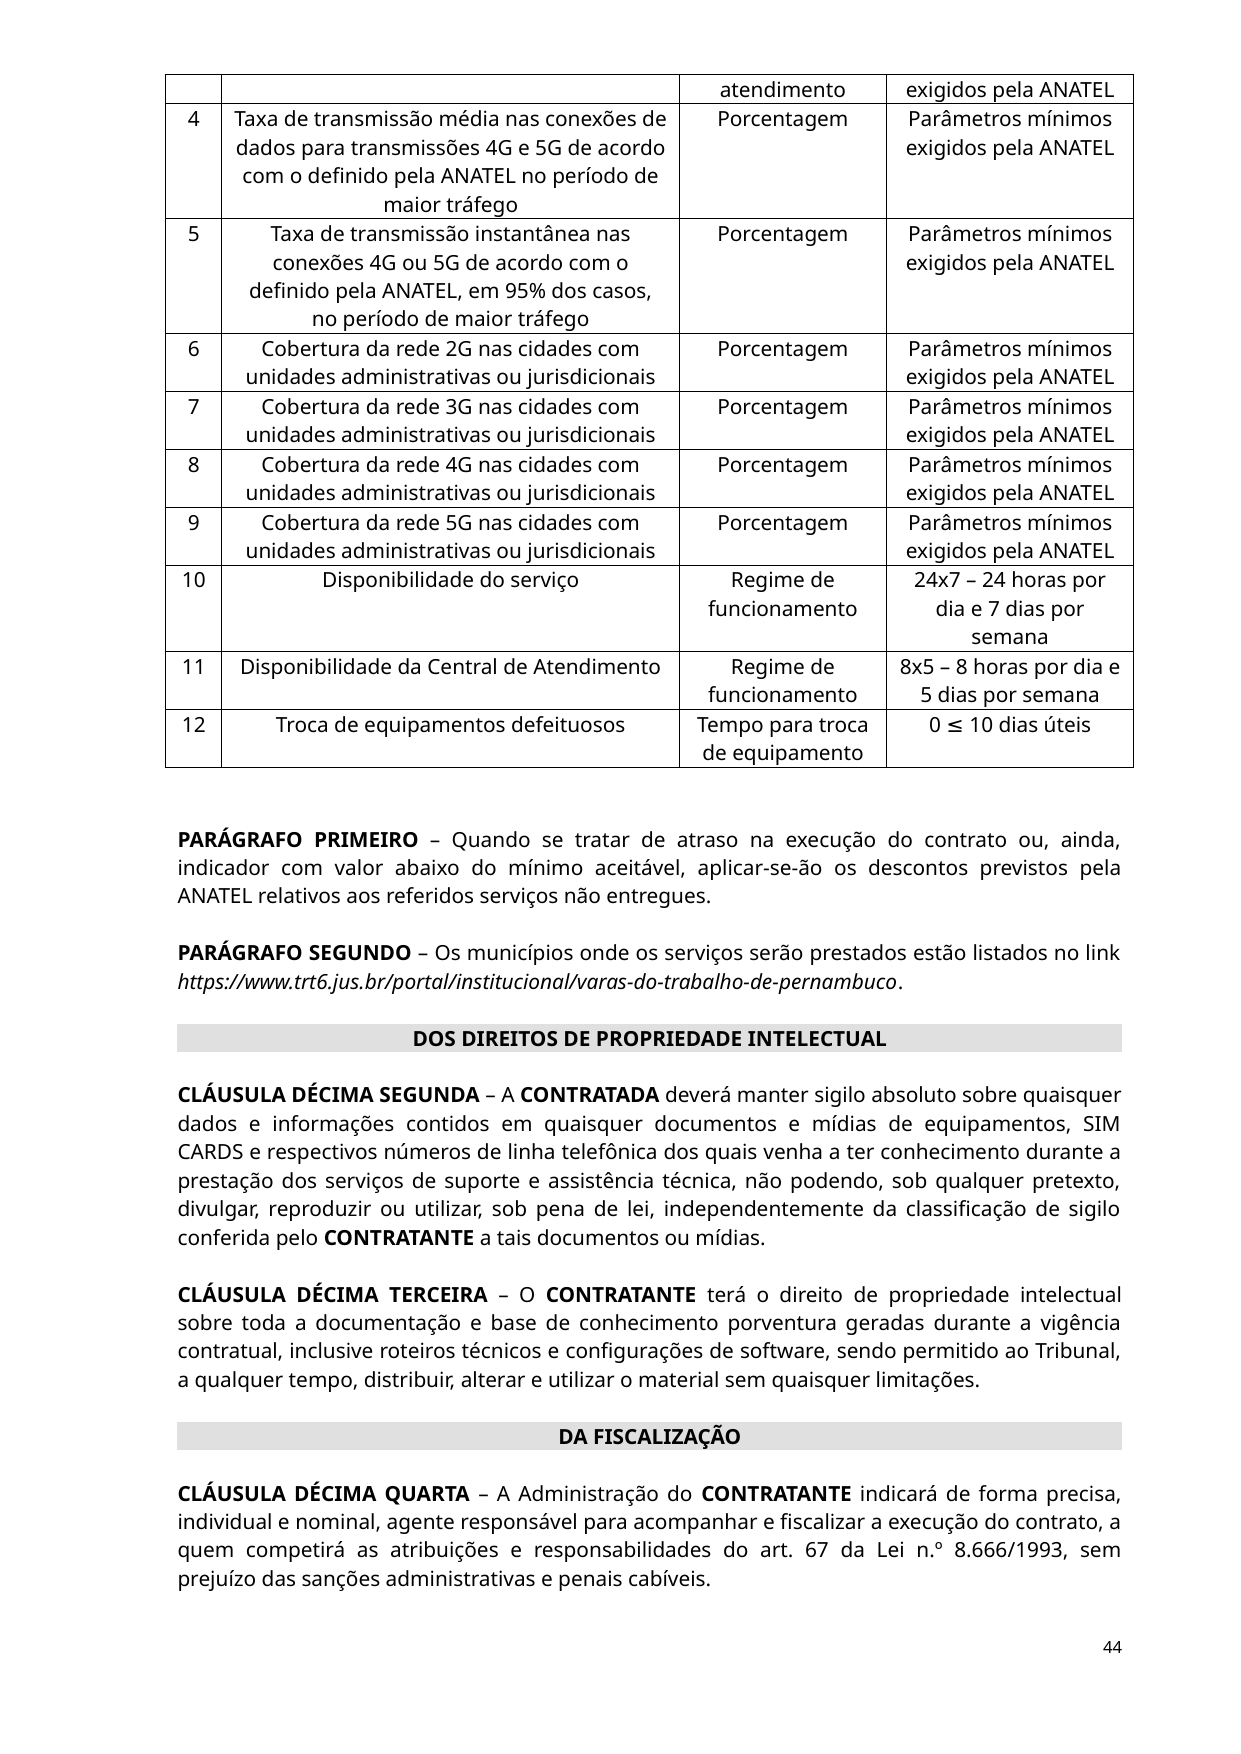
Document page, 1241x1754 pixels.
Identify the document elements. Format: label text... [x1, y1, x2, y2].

table_cell Porcentagem [680, 219, 886, 333]
table_cell 9 [166, 508, 221, 564]
text CLÁUSULA DÉCIMA QUARTA – A Administração do CONTRATANTE indicará de forma precisa, individual e nominal, agente responsável para acompanhar e fiscalizar a execução do contrato, a quem competirá as atribuições e responsabilidades do art. 67 da Lei n.º 8.666/1993, sem prejuízo das sanções administrativas e penais cabíveis. [177, 1479, 1122, 1592]
table_cell Porcentagem [680, 104, 886, 218]
table_cell [222, 75, 679, 103]
table_cell exigidos pela ANATEL [887, 75, 1133, 103]
table_cell 10 [166, 566, 221, 651]
table_cell 7 [166, 392, 221, 449]
text CLÁUSULA DÉCIMA SEGUNDA – A CONTRATADA deverá manter sigilo absoluto sobre quaisquer dados e informações contidos em quaisquer documentos e mídias de equipamentos, SIM CARDS e respectivos números de linha telefônica dos quais venha a ter conhecimento durante a prestação dos serviços de suporte e assistência técnica, não podendo, sob qualquer pretexto, divulgar, reproduzir ou utilizar, sob pena de lei, independentemente da classificação de sigilo conferida pelo CONTRATANTE a tais documentos ou mídias. [177, 1081, 1122, 1251]
text PARÁGRAFO PRIMEIRO – Quando se tratar de atraso na execução do contrato ou, ainda, indicador com valor abaixo do mínimo aceitável, aplicar-se-ão os descontos previstos pela ANATEL relativos aos referidos serviços não entregues. [177, 825, 1122, 910]
text CLÁUSULA DÉCIMA TERCEIRA – O CONTRATANTE terá o direito de propriedade intelectual sobre toda a documentação e base de conhecimento porventura geradas durante a vigência contratual, inclusive roteiros técnicos e configurações de software, sendo permitido ao Tribunal, a qualquer tempo, distribuir, alterar e utilizar o material sem quaisquer limitações. [177, 1280, 1122, 1393]
table_cell Porcentagem [680, 450, 886, 507]
table_cell Cobertura da rede 4G nas cidades com unidades administrativas ou jurisdicionais [222, 450, 679, 507]
table_cell 4 [166, 104, 221, 218]
text DA FISCALIZAÇÃO [177, 1422, 1122, 1450]
table_cell 12 [166, 710, 221, 767]
table_cell Parâmetros mínimos exigidos pela ANATEL [887, 450, 1133, 507]
table_cell Parâmetros mínimos exigidos pela ANATEL [887, 219, 1133, 333]
table_cell atendimento [680, 75, 886, 103]
table_cell 0 ≤ 10 dias úteis [887, 710, 1133, 767]
table_cell 8x5 – 8 horas por dia e 5 dias por semana [887, 652, 1133, 709]
table_cell Parâmetros mínimos exigidos pela ANATEL [887, 334, 1133, 391]
table_cell Cobertura da rede 5G nas cidades com unidades administrativas ou jurisdicionais [222, 508, 679, 564]
table_cell Cobertura da rede 3G nas cidades com unidades administrativas ou jurisdicionais [222, 392, 679, 449]
table_cell 6 [166, 334, 221, 391]
table_cell Troca de equipamentos defeituosos [222, 710, 679, 767]
table_cell Porcentagem [680, 508, 886, 564]
table_cell Cobertura da rede 2G nas cidades com unidades administrativas ou jurisdicionais [222, 334, 679, 391]
table_cell 8 [166, 450, 221, 507]
table_cell [166, 75, 221, 103]
text PARÁGRAFO SEGUNDO – Os municípios onde os serviços serão prestados estão listados no link https://www.trt6.jus.br/portal/institucional/varas-do-trabalho-de-pernambuco. [177, 938, 1122, 995]
table_cell Parâmetros mínimos exigidos pela ANATEL [887, 104, 1133, 218]
table_cell 5 [166, 219, 221, 333]
table_cell Tempo para troca de equipamento [680, 710, 886, 767]
table_cell Taxa de transmissão instantânea nas conexões 4G ou 5G de acordo com o definido pela ANATEL, em 95% dos casos, no período de maior tráfego [222, 219, 679, 333]
table_cell Porcentagem [680, 334, 886, 391]
table_cell Porcentagem [680, 392, 886, 449]
table_cell Disponibilidade da Central de Atendimento [222, 652, 679, 709]
table_cell Regime de funcionamento [680, 566, 886, 651]
table_cell Regime de funcionamento [680, 652, 886, 709]
table_cell Parâmetros mínimos exigidos pela ANATEL [887, 392, 1133, 449]
table_cell Taxa de transmissão média nas conexões de dados para transmissões 4G e 5G de acordo com o definido pela ANATEL no período de maior tráfego [222, 104, 679, 218]
table_cell Parâmetros mínimos exigidos pela ANATEL [887, 508, 1133, 564]
table_cell 11 [166, 652, 221, 709]
table_cell Disponibilidade do serviço [222, 566, 679, 651]
table_cell 24x7 – 24 horas por dia e 7 dias por semana [887, 566, 1133, 651]
text DOS DIREITOS DE PROPRIEDADE INTELECTUAL [177, 1024, 1122, 1052]
